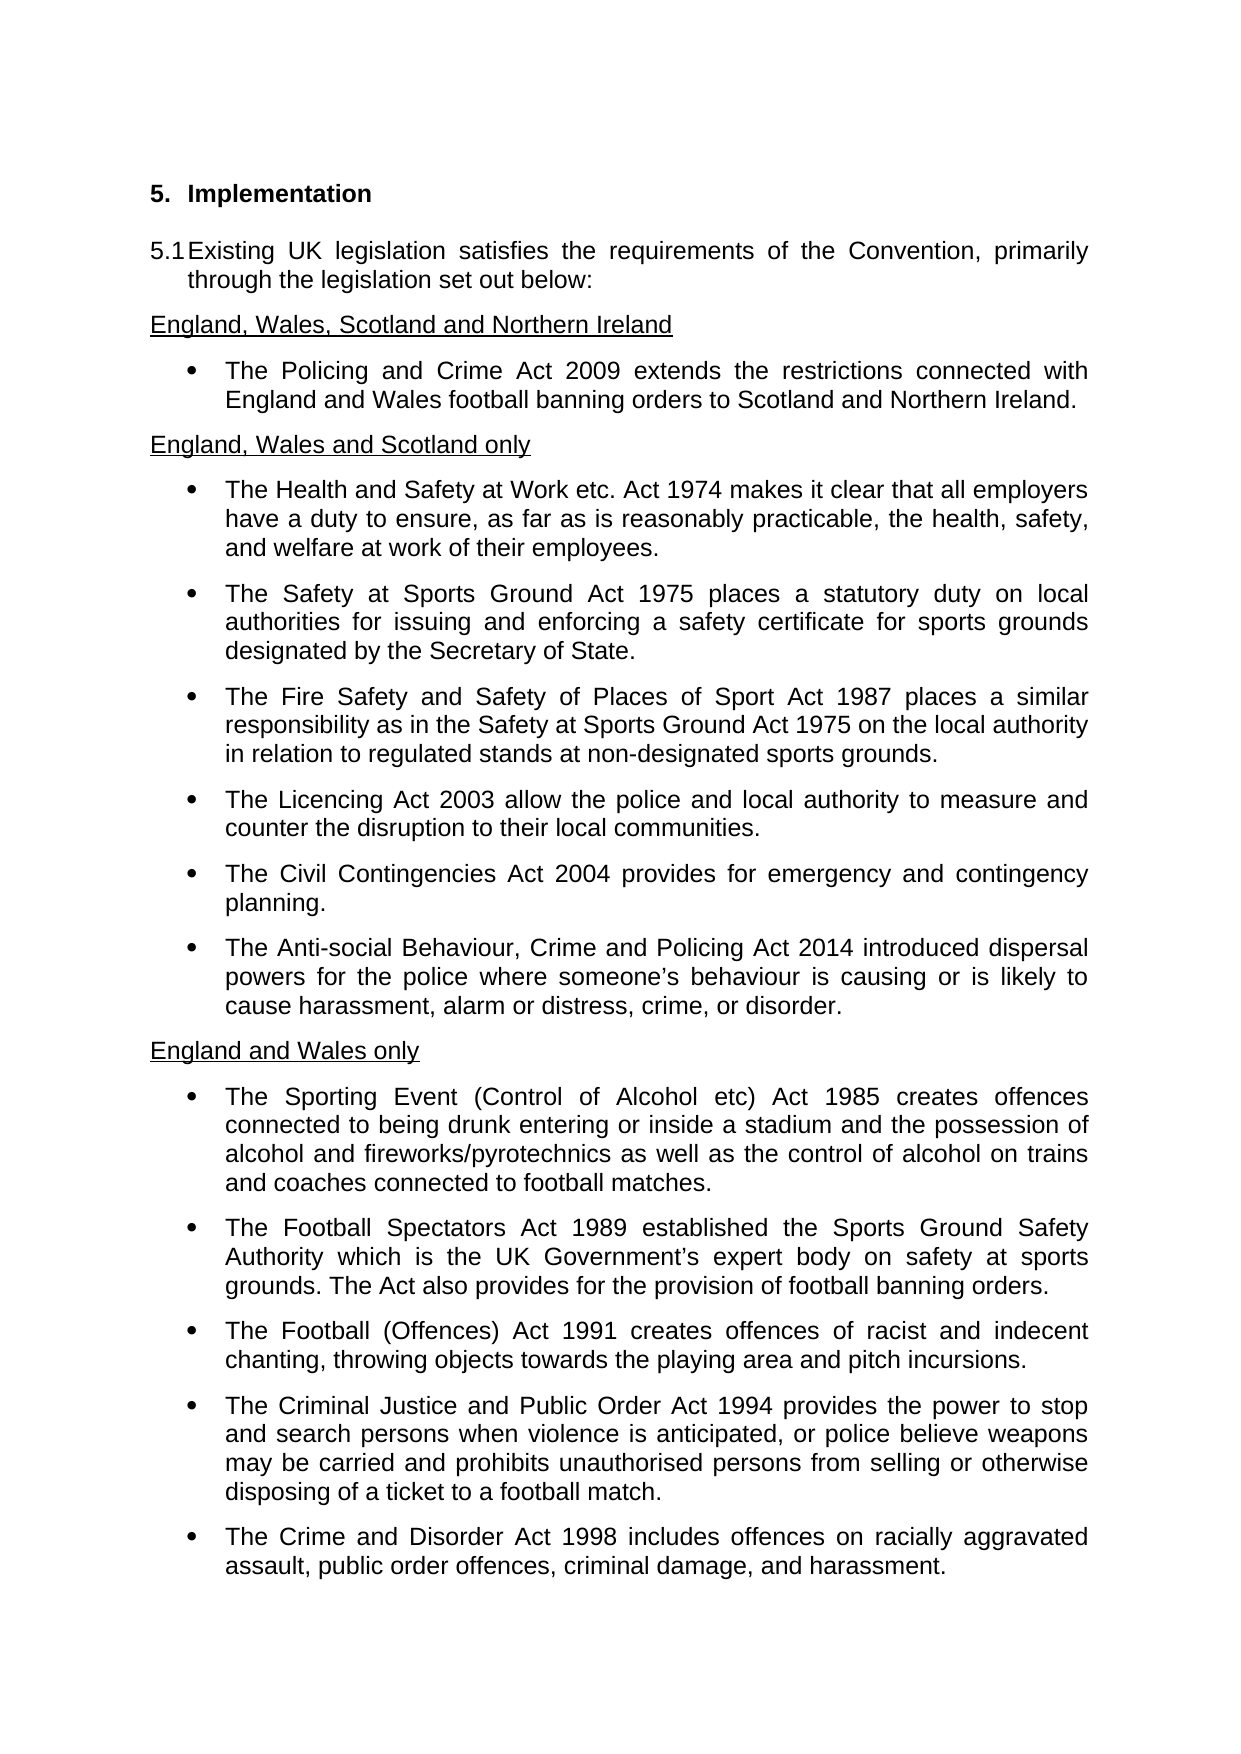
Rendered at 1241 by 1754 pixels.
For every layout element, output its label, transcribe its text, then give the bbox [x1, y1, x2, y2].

list The Health and Safety at Work etc. Act 1974 makes it clear that all employers have a duty to ensure, as far as is reasonably practicable, the health, safety, and welfare at work of their employees. [187, 476, 1090, 562]
list The Policing and Crime Act 2009 extends the restrictions connected with England and Wales football banning orders to Scotland and Northern Ireland. [187, 356, 1090, 413]
list The Sporting Event (Control of Alcohol etc) Act 1985 creates offences connected to being drunk entering or inside a stadium and the possession of alcohol and fireworks/pyrotechnics as well as the control of alcohol on trains and coaches connected to football matches. [187, 1082, 1090, 1197]
list The Criminal Justice and Public Order Act 1994 provides the power to stop and search persons when violence is anticipated, or police believe weapons may be carried and prohibits unauthorised persons from selling or otherwise disposing of a ticket to a football match. [187, 1391, 1090, 1506]
text England, Wales and Scotland only [150, 430, 1090, 459]
list The Licencing Act 2003 allow the police and local authority to measure and counter the disruption to their local communities. [187, 784, 1090, 842]
list The Football (Offences) Act 1991 creates offences of racist and indecent chanting, throwing objects towards the playing area and pitch incursions. [187, 1316, 1090, 1374]
list The Civil Contingencies Act 2004 provides for emergency and contingency planning. [187, 859, 1090, 916]
list The Football Spectators Act 1989 established the Sports Ground Safety Authority which is the UK Government’s expert body on safety at sports grounds. The Act also provides for the provision of football banning orders. [187, 1213, 1090, 1300]
text England and Wales only [150, 1036, 1090, 1065]
list The Safety at Sports Ground Act 1975 places a statutory duty on local authorities for issuing and enforcing a safety certificate for sports grounds designated by the Secretary of State. [187, 578, 1090, 665]
list Implementation [150, 179, 1090, 207]
text England, Wales, Scotland and Northern Ireland [150, 310, 1090, 339]
list The Anti-social Behaviour, Crime and Policing Act 2014 introduced dispersal powers for the police where someone’s behaviour is causing or is likely to cause harassment, alarm or distress, crime, or disorder. [187, 933, 1090, 1019]
list Existing UK legislation satisfies the requirements of the Convention, primarily through the legislation set out below: [150, 236, 1090, 294]
list The Crime and Disorder Act 1998 includes offences on racially aggravated assault, public order offences, criminal damage, and harassment. [187, 1522, 1090, 1580]
list The Fire Safety and Safety of Places of Sport Act 1987 places a similar responsibility as in the Safety at Sports Ground Act 1975 on the local authority in relation to regulated stands at non-designated sports grounds. [187, 682, 1090, 768]
